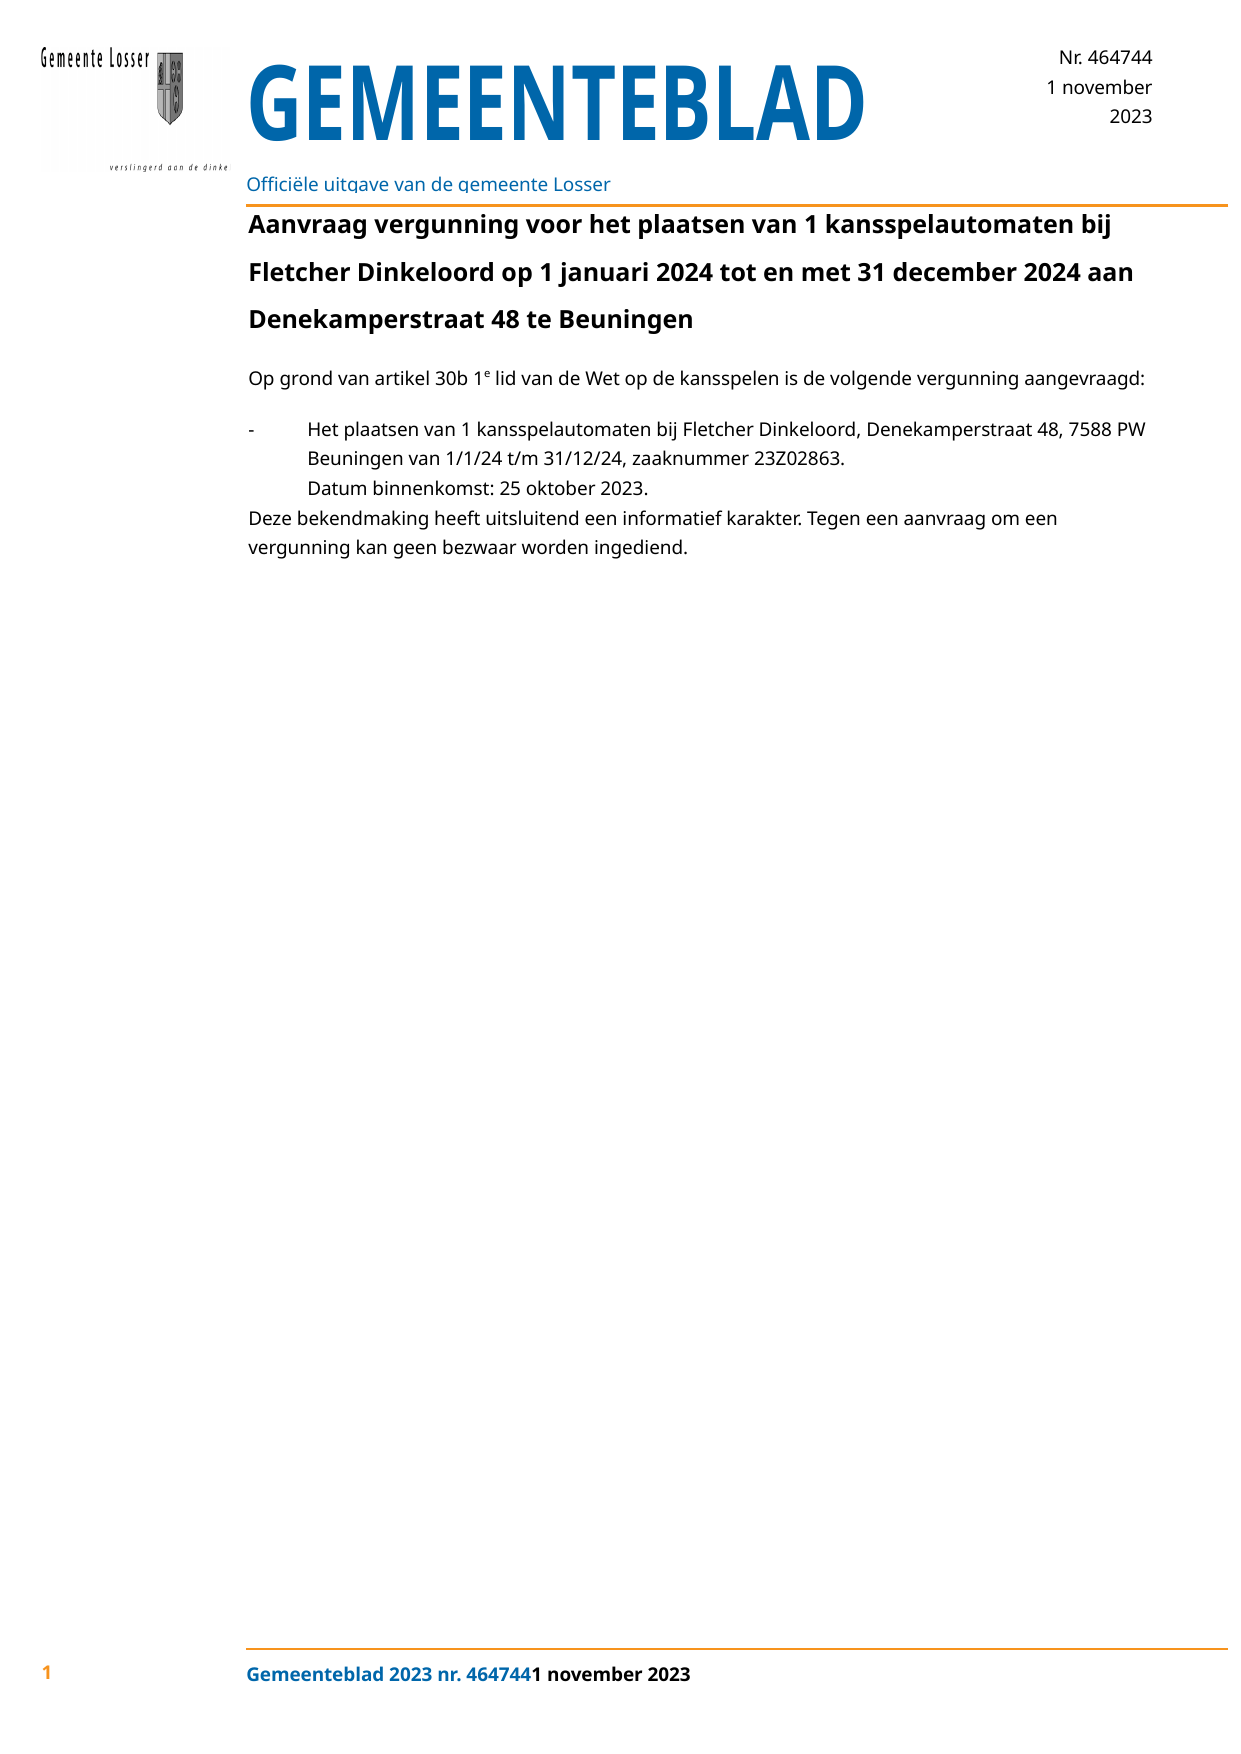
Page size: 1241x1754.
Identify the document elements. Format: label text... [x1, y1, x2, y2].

text Aanvraag vergunning voor het plaatsen van 1 kansspelautomaten bij Fletcher Dinkeloord op 1 januari 2024 tot en met 31 december 2024 aan Denekamperstraat 48 te Beuningen [248, 207, 1152, 336]
list Datum binnenkomst: 25 oktober 2023. [248, 475, 1152, 501]
text Op grond van artikel 30b 1e lid van de Wet op de kansspelen is de volgende vergunning aangevraagd: [248, 366, 1152, 391]
list Het plaatsen van 1 kansspelautomaten bij Fletcher Dinkeloord, Denekamperstraat 48, 7588 PW Beuningen van 1/1/24 t/m 31/12/24, zaaknummer 23Z02863. [248, 416, 1152, 471]
picture [41, 47, 231, 172]
text Deze bekendmaking heeft uitsluitend een informatief karakter. Tegen een aanvraag om een vergunning kan geen bezwaar worden ingediend. [248, 505, 1152, 560]
